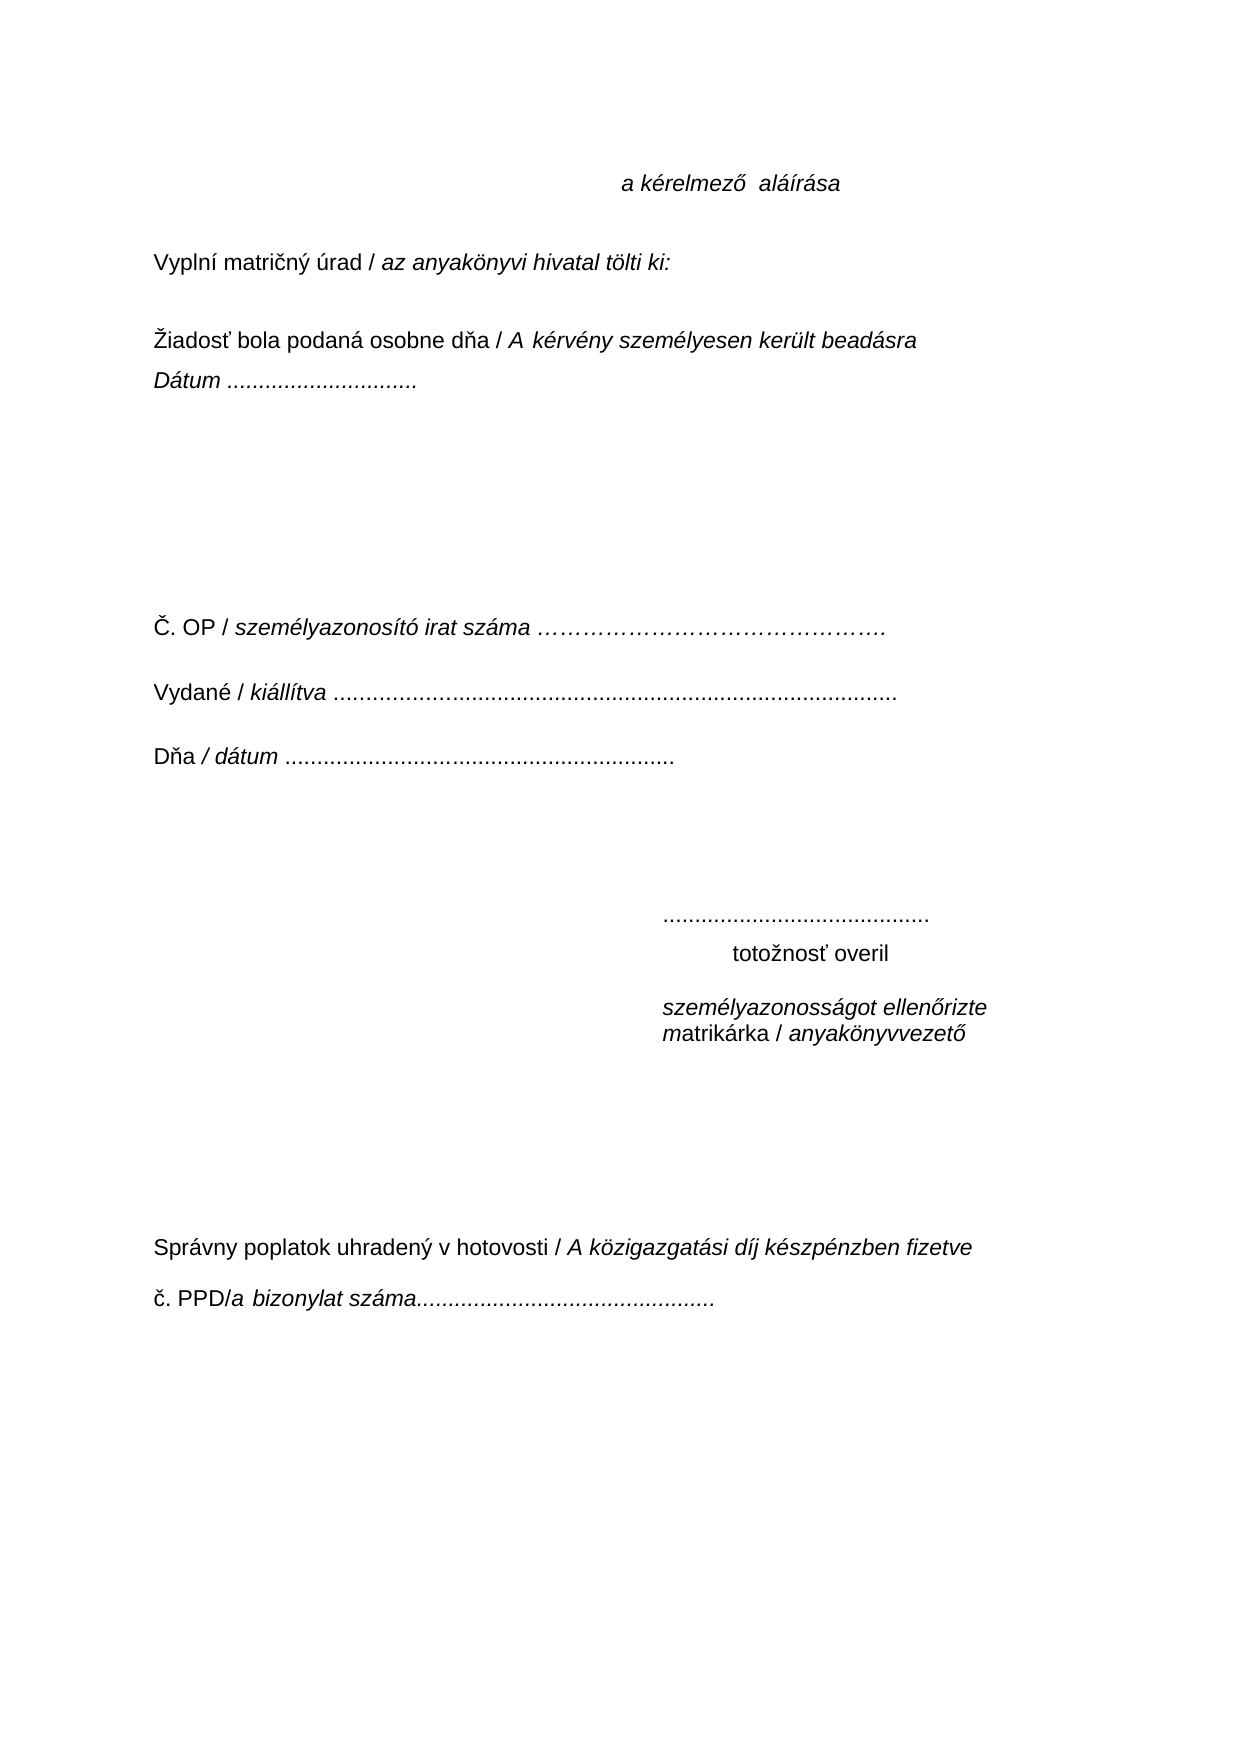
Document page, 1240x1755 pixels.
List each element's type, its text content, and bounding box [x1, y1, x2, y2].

text Č. OP / személyazonosító irat száma ………………………………………. [153, 614, 1078, 641]
text totožnosť overil [662, 940, 1078, 966]
text Dňa / dátum ................................... [153, 743, 1078, 769]
text Vyplní matričný úrad / az anyakönyvi hivatal tölti ki: [153, 248, 1078, 275]
text a kérelmező aláírása [522, 169, 1078, 196]
text č. PPD/a bizonylat száma............................................... [153, 1285, 1078, 1312]
text .......................................... [662, 901, 1078, 927]
text Dátum .............................. [153, 367, 1078, 393]
text Správny poplatok uhradený v hotovosti / A közigazgatási díj készpénzben fizetve [153, 1233, 1078, 1260]
text Žiadosť bola podaná osobne dňa / A kérvény személyesen került beadásra [153, 327, 1078, 354]
text személyazonosságot ellenőrizte matrikárka / anyakönyvvezető [662, 993, 1078, 1046]
text Vydané / kiállítva ...................................................................... [153, 679, 1078, 705]
